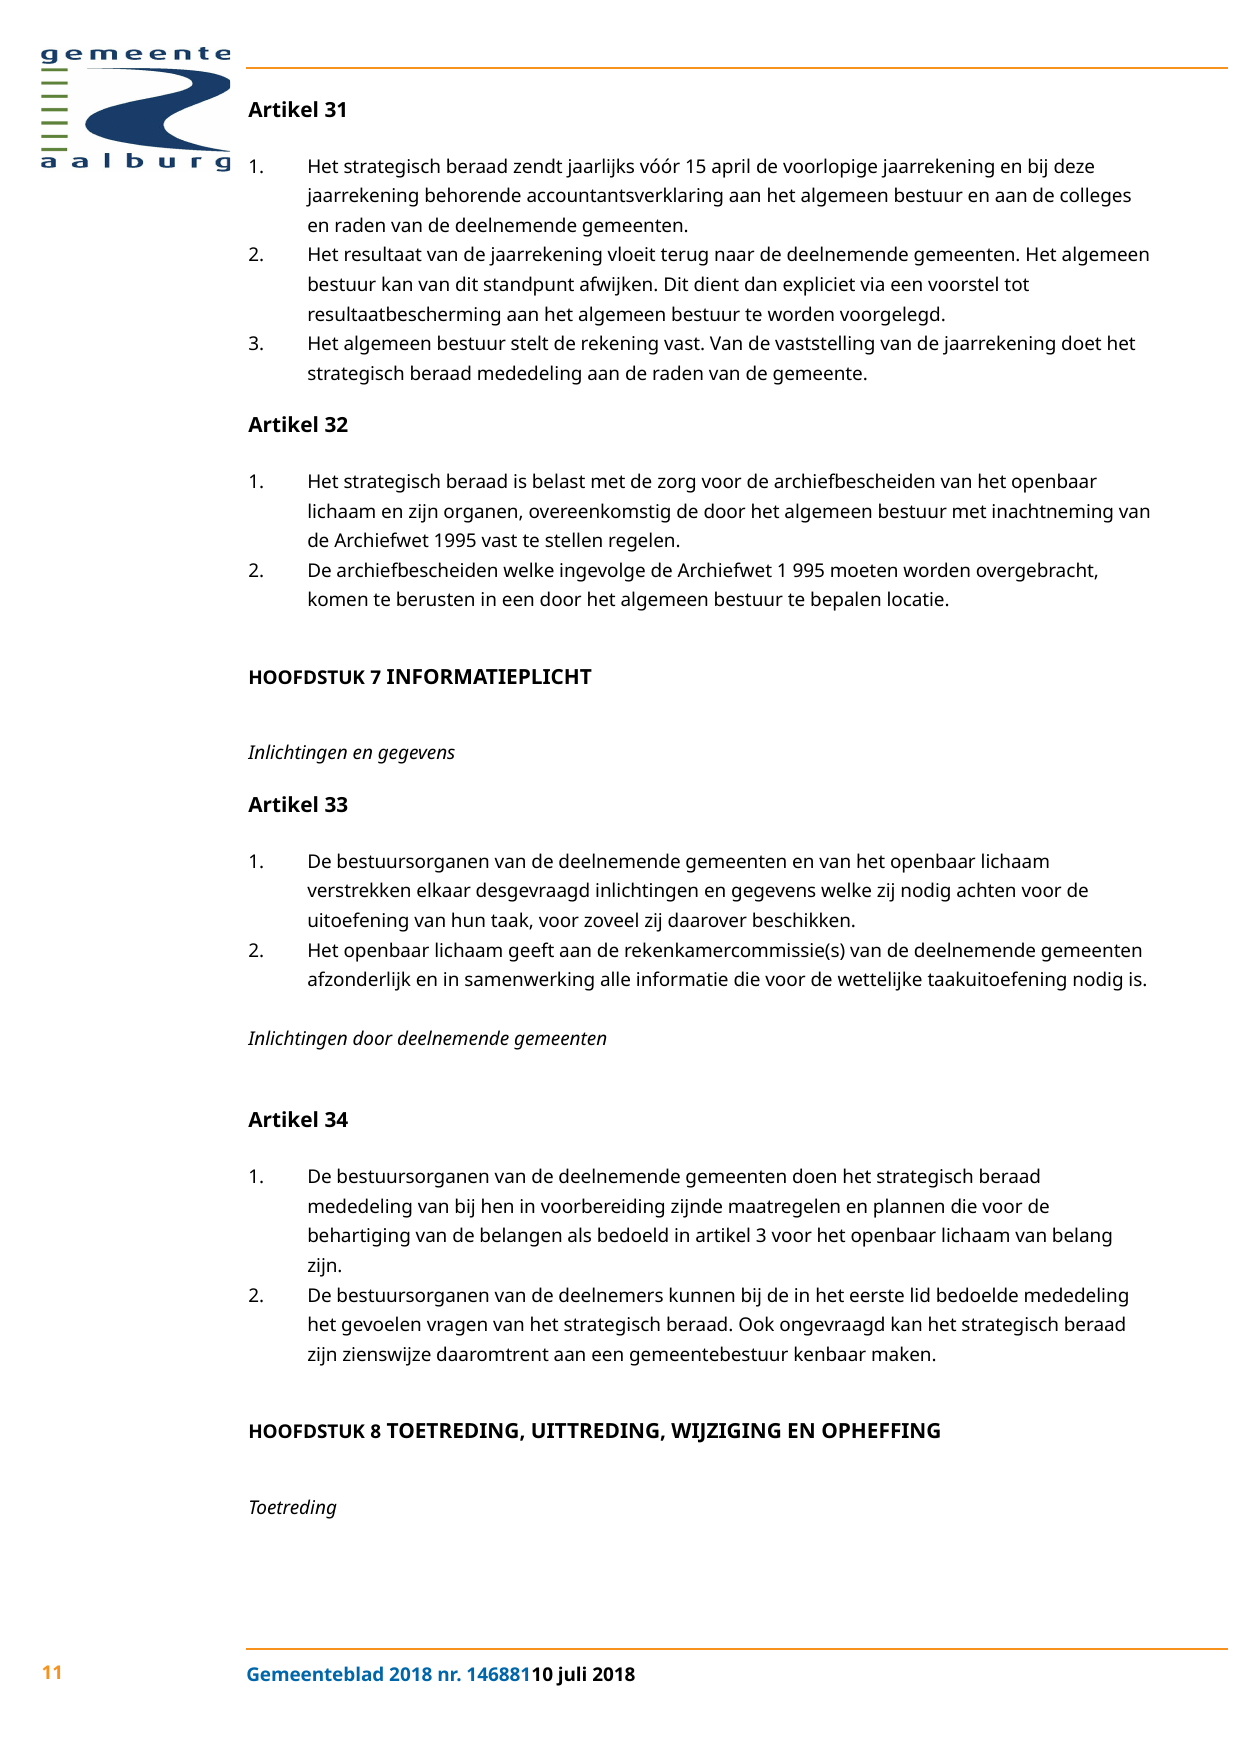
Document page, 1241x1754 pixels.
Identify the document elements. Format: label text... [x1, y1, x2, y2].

list De bestuursorganen van de deelnemende gemeenten doen het strategisch beraad mededeling van bij hen in voorbereiding zijnde maatregelen en plannen die voor de behartiging van de belangen als bedoeld in artikel 3 voor het openbaar lichaam van belang zijn. [248, 1163, 1152, 1278]
list De bestuursorganen van de deelnemende gemeenten en van het openbaar lichaam verstrekken elkaar desgevraagd inlichtingen en gegevens welke zij nodig achten voor de uitoefening van hun taak, voor zoveel zij daarover beschikken. [248, 848, 1152, 933]
list De archiefbescheiden welke ingevolge de Archiefwet 1 995 moeten worden overgebracht, komen te berusten in een door het algemeen bestuur te bepalen locatie. [248, 557, 1152, 612]
picture [41, 47, 231, 172]
text Artikel 32 [248, 410, 1152, 439]
list Het strategisch beraad is belast met de zorg voor de archiefbescheiden van het openbaar lichaam en zijn organen, overeenkomstig de door het algemeen bestuur met inachtneming van de Archiefwet 1995 vast te stellen regelen. [248, 468, 1152, 553]
text Toetreding [248, 1494, 1152, 1520]
text HOOFDSTUK 8 TOETREDING, UITTREDING, WIJZIGING EN OPHEFFING [248, 1416, 1152, 1445]
text Inlichtingen en gegevens [248, 739, 1152, 765]
text HOOFDSTUK 7 INFORMATIEPLICHT [248, 662, 1152, 690]
list Het strategisch beraad zendt jaarlijks vóór 15 april de voorlopige jaarrekening en bij deze jaarrekening behorende accountantsverklaring aan het algemeen bestuur en aan de colleges en raden van de deelnemende gemeenten. [248, 153, 1152, 238]
text Artikel 34 [248, 1106, 1152, 1134]
list De bestuursorganen van de deelnemers kunnen bij de in het eerste lid bedoelde mededeling het gevoelen vragen van het strategisch beraad. Ook ongevraagd kan het strategisch beraad zijn zienswijze daaromtrent aan een gemeentebestuur kenbaar maken. [248, 1282, 1152, 1367]
list Het openbaar lichaam geeft aan de rekenkamercommissie(s) van de deelnemende gemeenten afzonderlijk en in samenwerking alle informatie die voor de wettelijke taakuitoefening nodig is. [248, 937, 1152, 992]
list Het resultaat van de jaarrekening vloeit terug naar de deelnemende gemeenten. Het algemeen bestuur kan van dit standpunt afwijken. Dit dient dan expliciet via een voorstel tot resultaatbescherming aan het algemeen bestuur te worden voorgelegd. [248, 242, 1152, 326]
text Inlichtingen door deelnemende gemeenten [248, 1026, 1152, 1051]
text Artikel 33 [248, 790, 1152, 818]
list Het algemeen bestuur stelt de rekening vast. Van de vaststelling van de jaarrekening doet het strategisch beraad mededeling aan de raden van de gemeente. [248, 330, 1152, 386]
text Artikel 31 [248, 95, 1152, 123]
